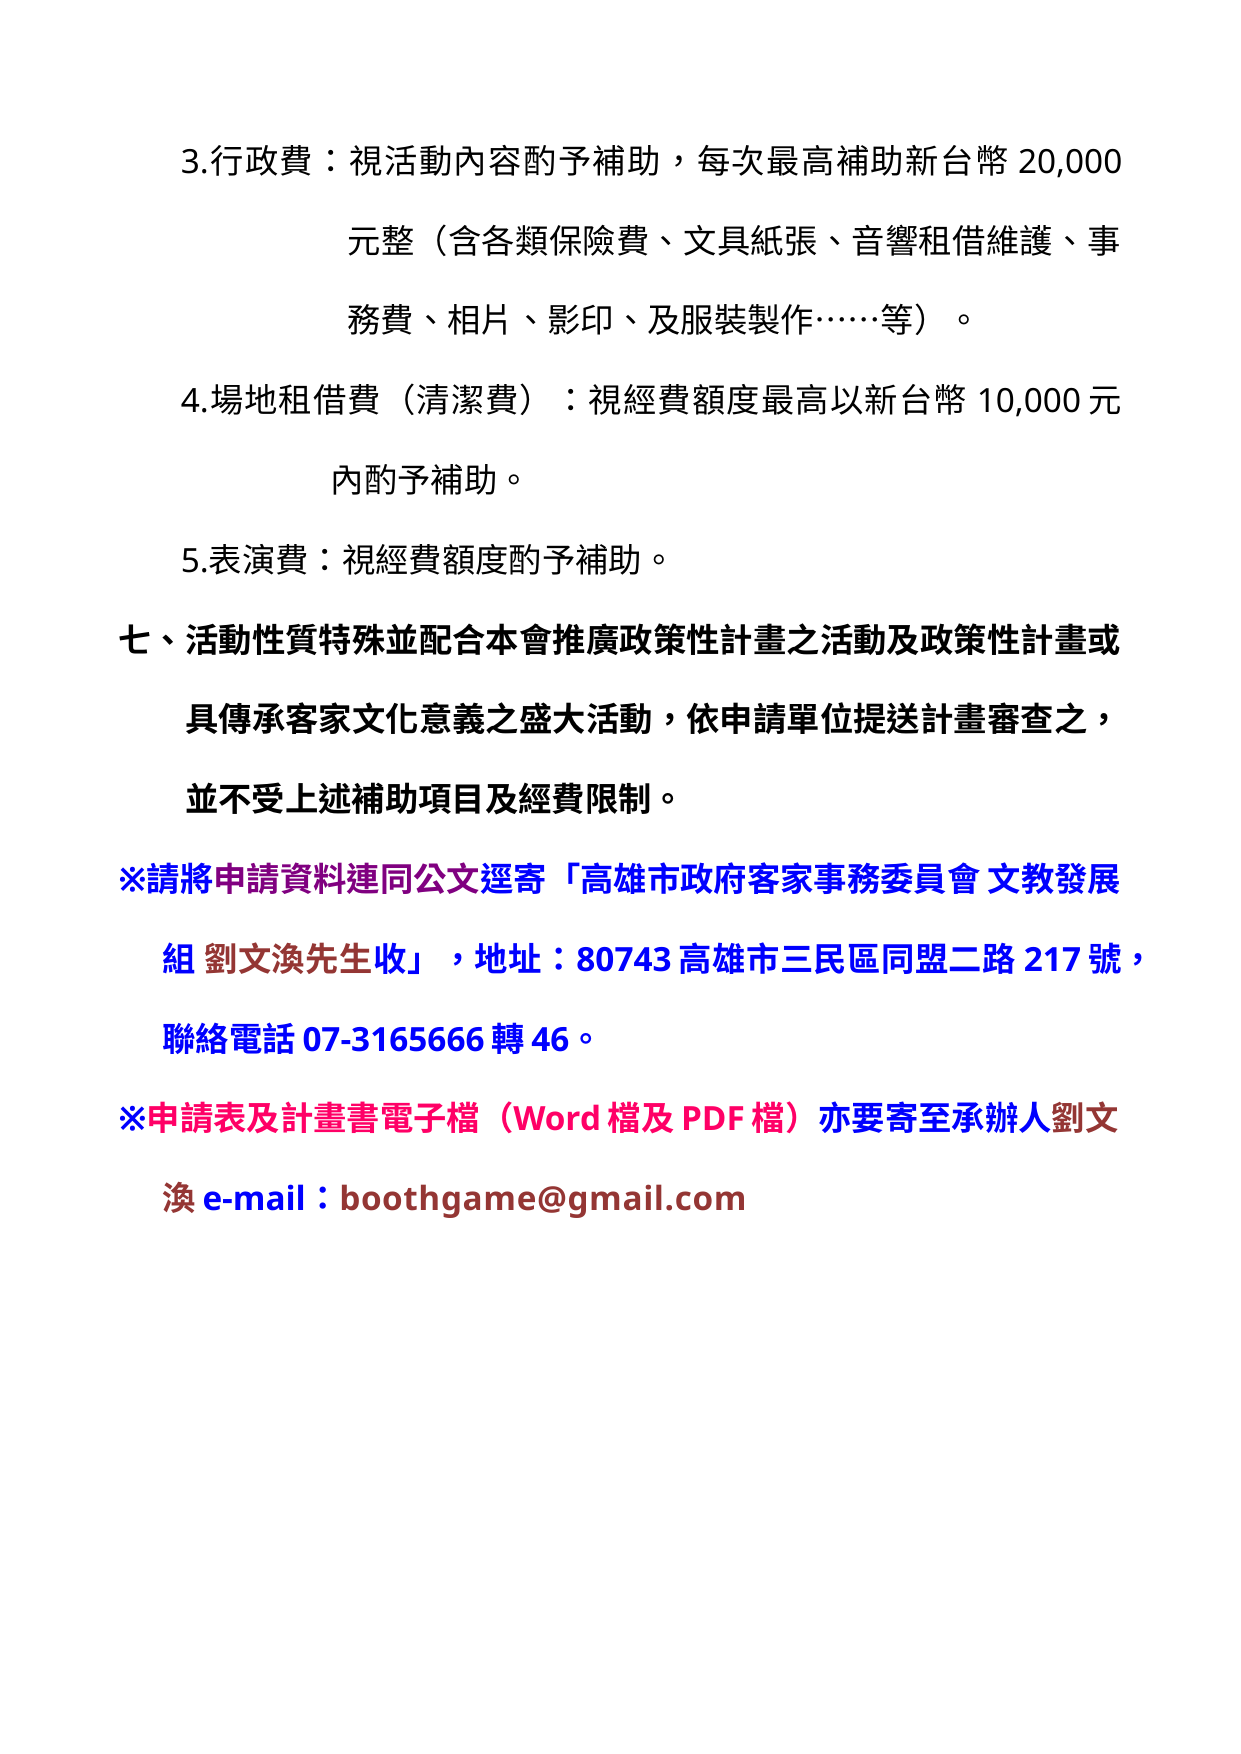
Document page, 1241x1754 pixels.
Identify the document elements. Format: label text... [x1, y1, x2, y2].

text ※請將申請資料連同公文逕寄「高雄市政府客家事務委員會 文教發展組 劉文渙先生收」，地址：80743高雄市三民區同盟二路217號，聯絡電話07-3165666轉46。 [118, 837, 1122, 1076]
text ※申請表及計畫書電子檔（Word檔及PDF檔）亦要寄至承辦人劉文渙e-mail：boothgame@gmail.com [118, 1076, 1122, 1236]
text 4.場地租借費（清潔費）：視經費額度最高以新台幣10,000元內酌予補助。 [181, 358, 1122, 518]
text 5.表演費：視經費額度酌予補助。 [181, 518, 1122, 598]
text 七、活動性質特殊並配合本會推廣政策性計畫之活動及政策性計畫或具傳承客家文化意義之盛大活動，依申請單位提送計畫審查之，並不受上述補助項目及經費限制。 [118, 598, 1122, 837]
text 3.行政費：視活動內容酌予補助，每次最高補助新台幣20,000元整（含各類保險費、文具紙張、音響租借維護、事務費、相片、影印、及服裝製作……等）。 [181, 119, 1122, 358]
